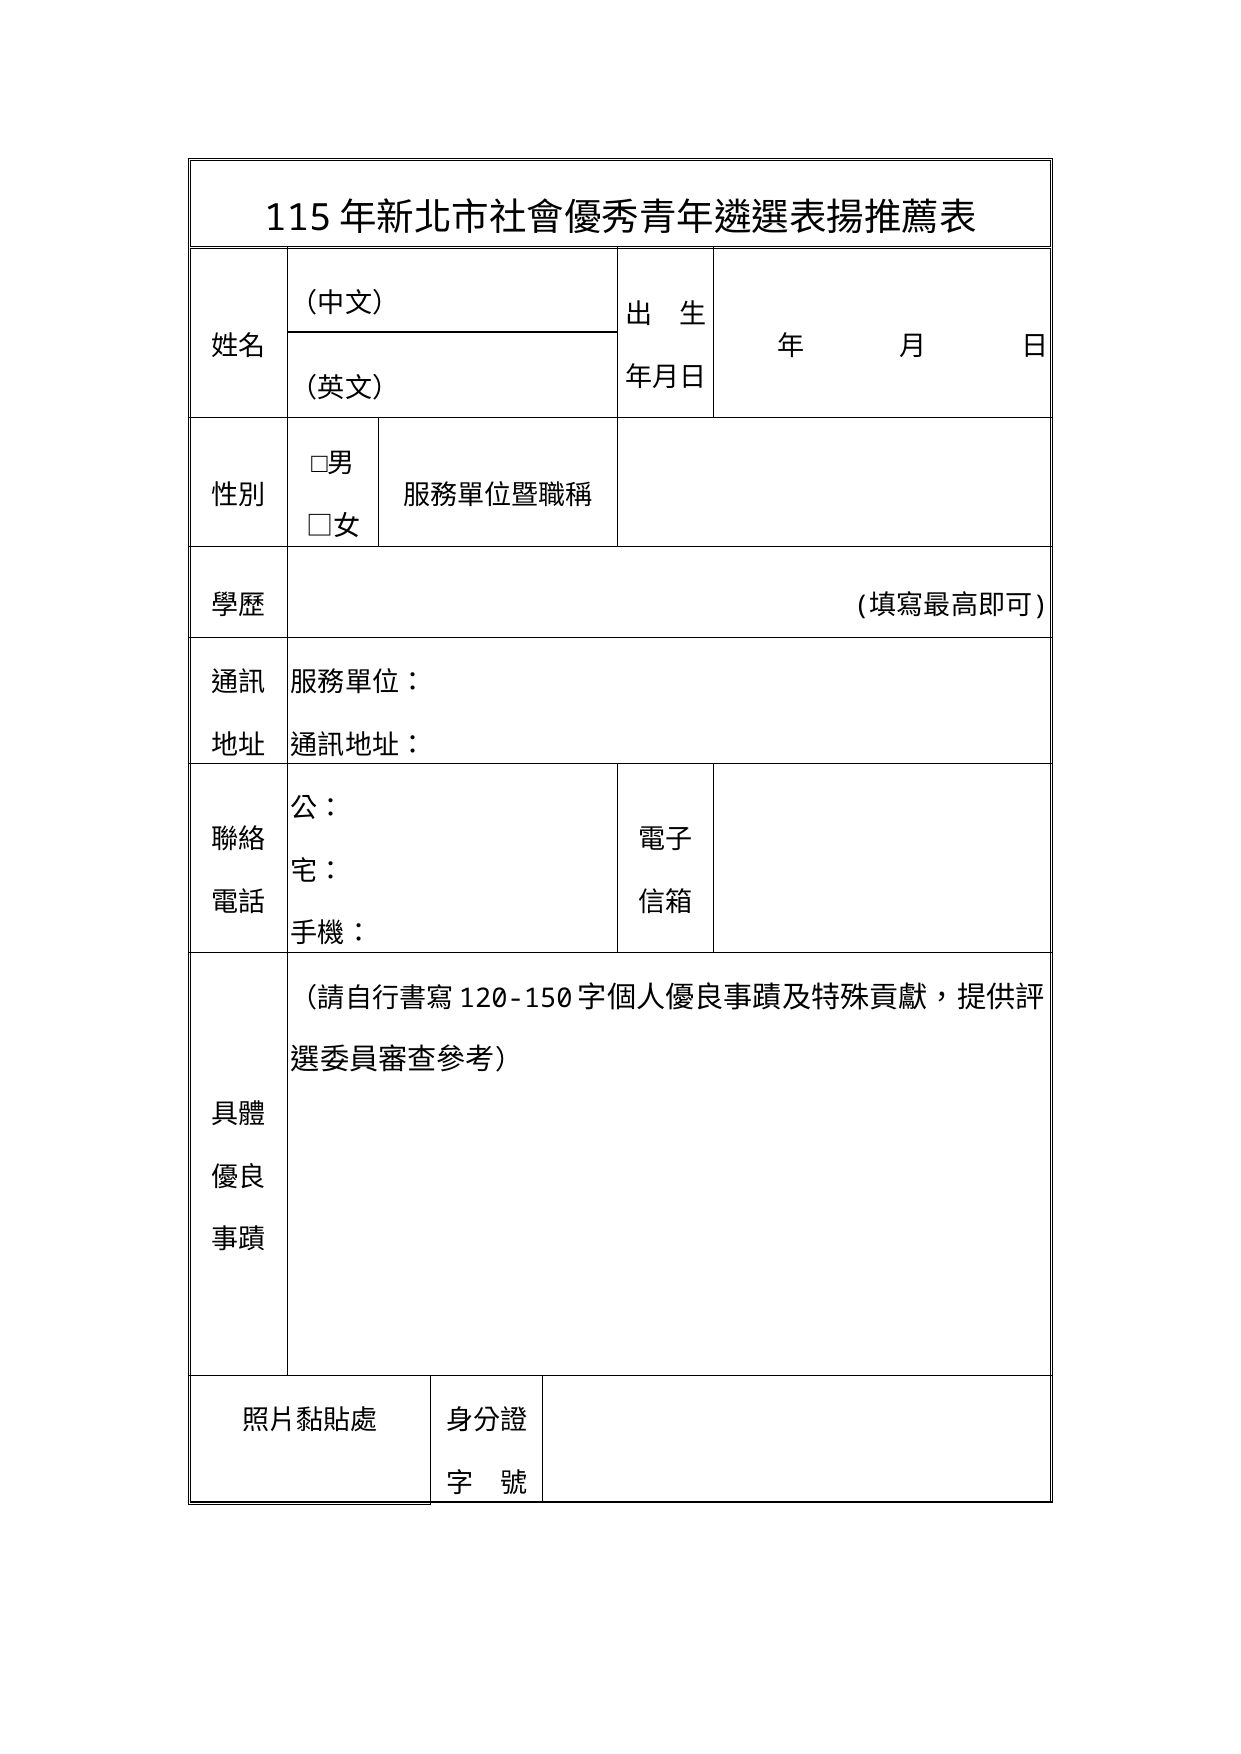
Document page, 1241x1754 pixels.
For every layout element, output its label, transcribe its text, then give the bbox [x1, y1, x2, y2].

table_cell 年 月 日 [714, 249, 1050, 417]
table_cell (填寫最高即可) [288, 547, 1050, 637]
table_cell [618, 418, 1050, 546]
table_cell 具體優良事蹟 [191, 953, 287, 1375]
table_cell 服務單位暨職稱 [379, 418, 617, 546]
table_cell 學歷 [191, 547, 287, 637]
table_cell 聯絡 電話 [191, 764, 287, 952]
table_cell 姓名 [191, 249, 287, 417]
table_cell 出 生 年月日 [618, 249, 713, 417]
table_cell （英文） [288, 333, 617, 417]
table_cell 身分證 字 號 [431, 1376, 542, 1501]
table_cell [543, 1376, 1050, 1501]
table_cell （請自行書寫120-150字個人優良事蹟及特殊貢獻，提供評選委員審查參考） [288, 953, 1050, 1375]
table_cell 電子 信箱 [618, 764, 713, 952]
table_header 115年新北市社會優秀青年遴選表揚推薦表 [191, 161, 1050, 246]
table_cell （中文） [288, 249, 617, 331]
table_cell 照片黏貼處 [191, 1376, 430, 1501]
table_cell 通訊 地址 [191, 638, 287, 763]
table_cell [714, 764, 1050, 952]
table_cell 服務單位： 通訊地址： [288, 638, 1050, 763]
table_cell □男 □女 [288, 418, 378, 546]
table_cell 公： 宅： 手機： [288, 764, 617, 952]
table_cell 性別 [191, 418, 287, 546]
